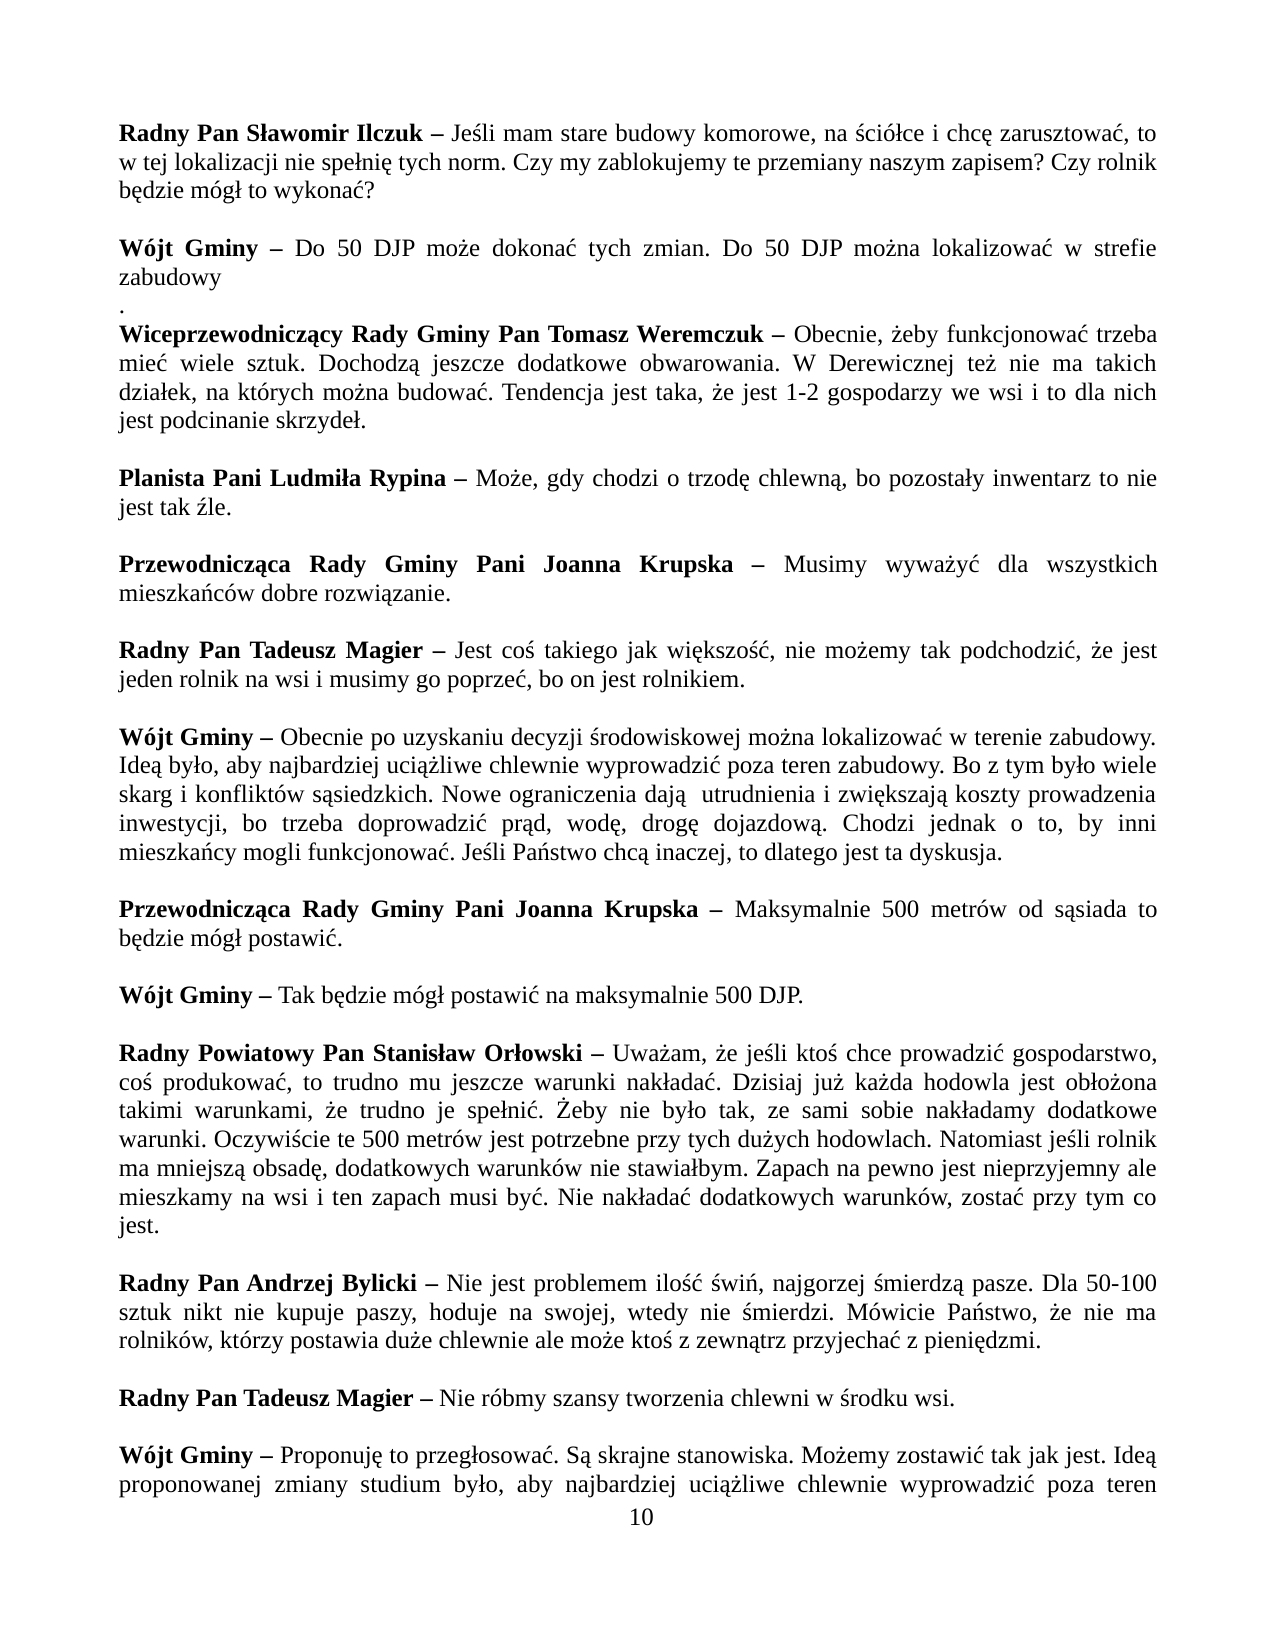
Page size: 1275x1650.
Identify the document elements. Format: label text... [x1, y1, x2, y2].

text Planista Pani Ludmiła Rypina – Może, gdy chodzi o trzodę chlewną, bo pozostały inwentarz to nie jest tak źle. [119, 463, 1158, 521]
text Radny Pan Tadeusz Magier – Jest coś takiego jak większość, nie możemy tak podchodzić, że jest jeden rolnik na wsi i musimy go poprzeć, bo on jest rolnikiem. [119, 636, 1158, 693]
text Radny Pan Tadeusz Magier – Nie róbmy szansy tworzenia chlewni w środku wsi. [119, 1383, 1158, 1412]
text Radny Pan Andrzej Bylicki – Nie jest problemem ilość świń, najgorzej śmierdzą pasze. Dla 50-100 sztuk nikt nie kupuje paszy, hoduje na swojej, wtedy nie śmierdzi. Mówicie Państwo, że nie ma rolników, którzy postawia duże chlewnie ale może ktoś z zewnątrz przyjechać z pieniędzmi. [119, 1268, 1158, 1354]
text Wójt Gminy – Proponuję to przegłosować. Są skrajne stanowiska. Możemy zostawić tak jak jest. Ideą proponowanej zmiany studium było, aby najbardziej uciążliwe chlewnie wyprowadzić poza teren [119, 1441, 1158, 1498]
text Wójt Gminy – Tak będzie mógł postawić na maksymalnie 500 DJP. [119, 981, 1158, 1009]
text Radny Pan Sławomir Ilczuk – Jeśli mam stare budowy komorowe, na ściółce i chcę zarusztować, to w tej lokalizacji nie spełnię tych norm. Czy my zablokujemy te przemiany naszym zapisem? Czy rolnik będzie mógł to wykonać? [119, 118, 1158, 204]
text Radny Powiatowy Pan Stanisław Orłowski – Uważam, że jeśli ktoś chce prowadzić gospodarstwo, coś produkować, to trudno mu jeszcze warunki nakładać. Dzisiaj już każda hodowla jest obłożona takimi warunkami, że trudno je spełnić. Żeby nie było tak, ze sami sobie nakładamy dodatkowe warunki. Oczywiście te 500 metrów jest potrzebne przy tych dużych hodowlach. Natomiast jeśli rolnik ma mniejszą obsadę, dodatkowych warunków nie stawiałbym. Zapach na pewno jest nieprzyjemny ale mieszkamy na wsi i ten zapach musi być. Nie nakładać dodatkowych warunków, zostać przy tym co jest. [119, 1038, 1158, 1239]
text Wójt Gminy – Obecnie po uzyskaniu decyzji środowiskowej można lokalizować w terenie zabudowy. Ideą było, aby najbardziej uciążliwe chlewnie wyprowadzić poza teren zabudowy. Bo z tym było wiele skarg i konfliktów sąsiedzkich. Nowe ograniczenia dają utrudnienia i zwiększają koszty prowadzenia inwestycji, bo trzeba doprowadzić prąd, wodę, drogę dojazdową. Chodzi jednak o to, by inni mieszkańcy mogli funkcjonować. Jeśli Państwo chcą inaczej, to dlatego jest ta dyskusja. [119, 722, 1158, 866]
text Przewodnicząca Rady Gminy Pani Joanna Krupska – Musimy wyważyć dla wszystkich mieszkańców dobre rozwiązanie. [119, 549, 1158, 607]
text Wójt Gminy – Do 50 DJP może dokonać tych zmian. Do 50 DJP można lokalizować w strefie zabudowy [119, 233, 1158, 291]
text . [119, 291, 1158, 319]
text Wiceprzewodniczący Rady Gminy Pan Tomasz Weremczuk – Obecnie, żeby funkcjonować trzeba mieć wiele sztuk. Dochodzą jeszcze dodatkowe obwarowania. W Derewicznej też nie ma takich działek, na których można budować. Tendencja jest taka, że jest 1-2 gospodarzy we wsi i to dla nich jest podcinanie skrzydeł. [119, 319, 1158, 434]
text Przewodnicząca Rady Gminy Pani Joanna Krupska – Maksymalnie 500 metrów od sąsiada to będzie mógł postawić. [119, 894, 1158, 952]
